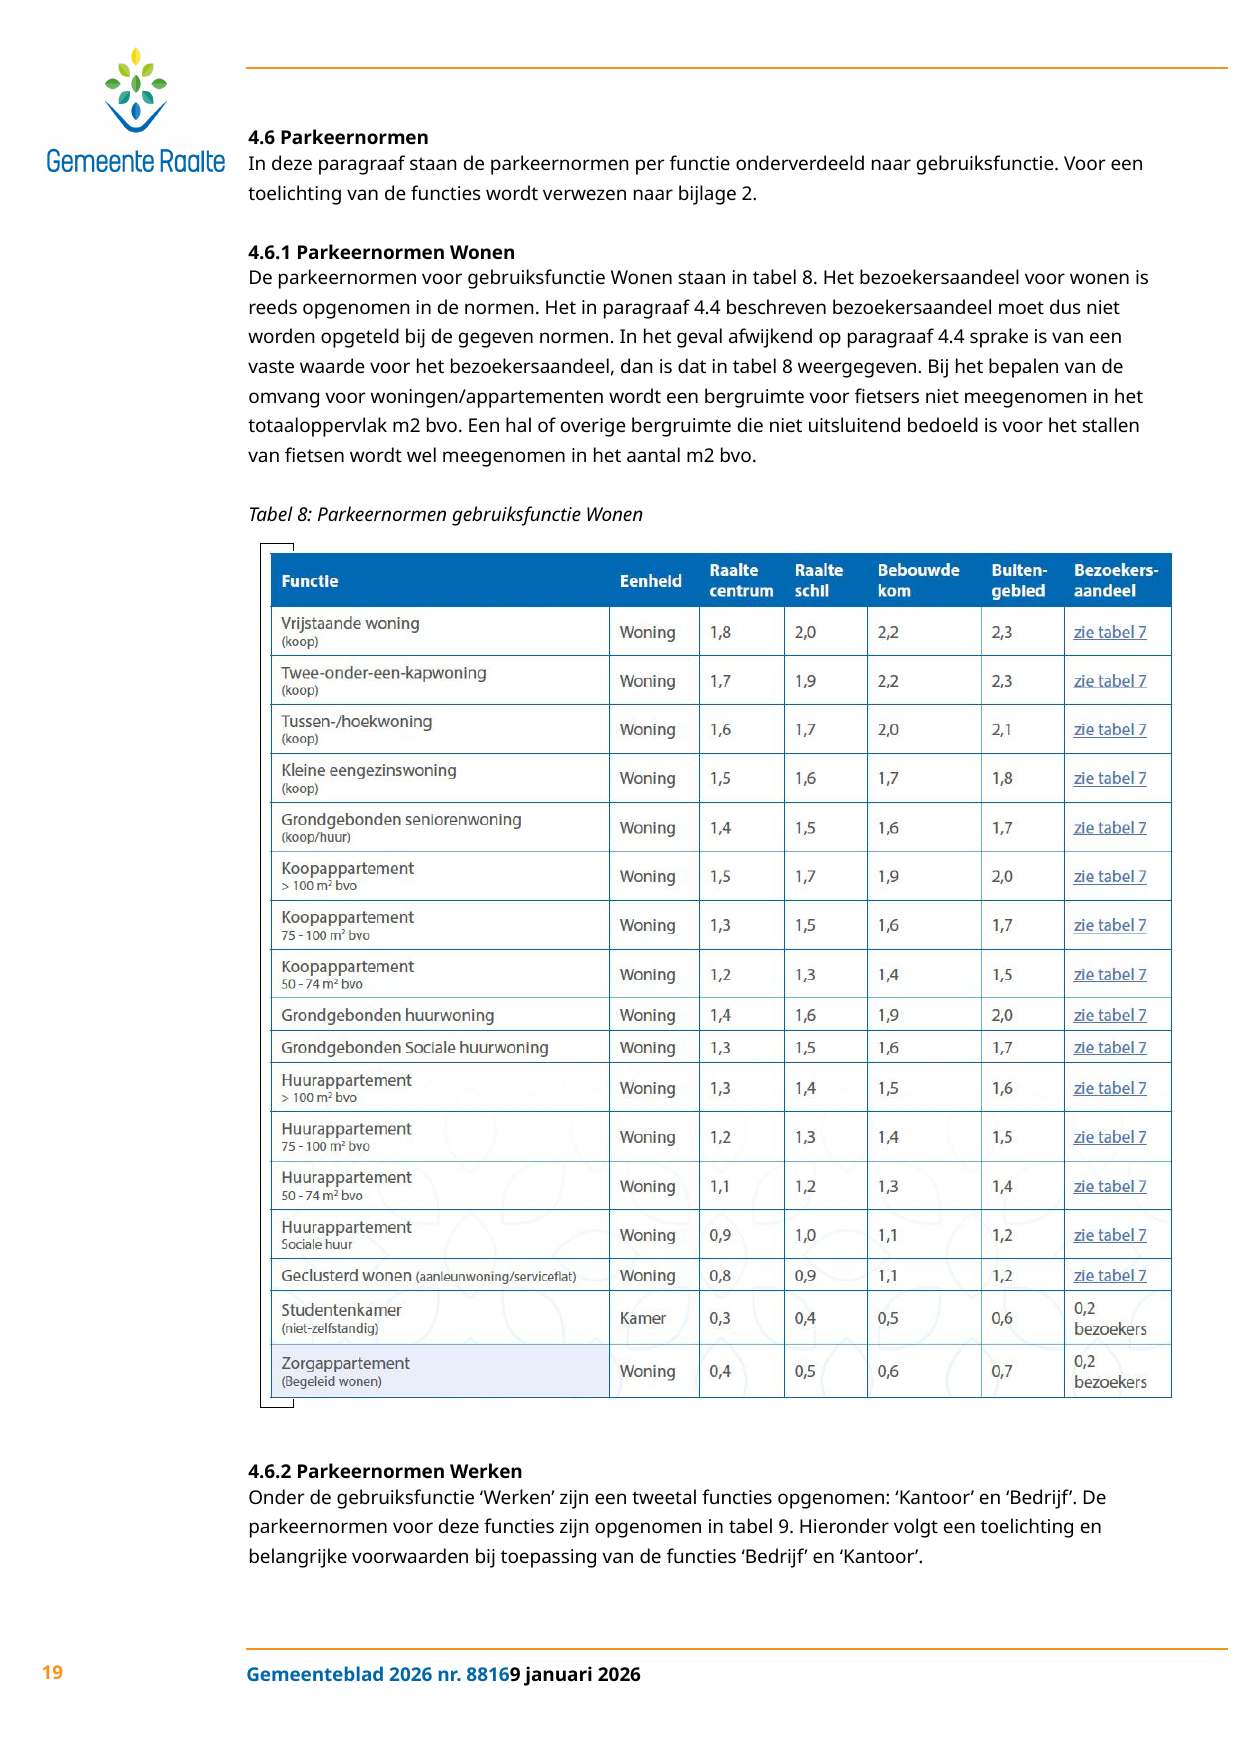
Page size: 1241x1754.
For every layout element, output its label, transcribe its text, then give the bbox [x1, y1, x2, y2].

text 4.6.1 Parkeernormen Wonen [248, 239, 1152, 264]
picture [268, 551, 1173, 1399]
text 4.6.2 Parkeernormen Werken [248, 1458, 1152, 1484]
text Onder de gebruiksfunctie ‘Werken’ zijn een tweetal functies opgenomen: ‘Kantoor’ en ‘Bedrijf’. De parkeernormen voor deze functies zijn opgenomen in tabel 9. Hieronder volgt een toelichting en belangrijke voorwaarden bij toepassing van de functies ‘Bedrijf’ en ‘Kantoor’. [248, 1484, 1152, 1569]
text Tabel 8: Parkeernormen gebruiksfunctie Wonen [248, 501, 1152, 527]
text In deze paragraaf staan de parkeernormen per functie onderverdeeld naar gebruiksfunctie. Voor een toelichting van de functies wordt verwezen naar bijlage 2. [248, 150, 1152, 205]
text 4.6 Parkeernormen [248, 124, 1152, 150]
picture [41, 47, 231, 172]
text De parkeernormen voor gebruiksfunctie Wonen staan in tabel 8. Het bezoekersaandeel voor wonen is reeds opgenomen in de normen. Het in paragraaf 4.4 beschreven bezoekersaandeel moet dus niet worden opgeteld bij de gegeven normen. In het geval afwijkend op paragraaf 4.4 sprake is van een vaste waarde voor het bezoekersaandeel, dan is dat in tabel 8 weergegeven. Bij het bepalen van de omvang voor woningen/appartementen wordt een bergruimte voor fietsers niet meegenomen in het totaaloppervlak m2 bvo. Een hal of overige bergruimte die niet uitsluitend bedoeld is voor het stallen van fietsen wordt wel meegenomen in het aantal m2 bvo. [248, 264, 1152, 468]
